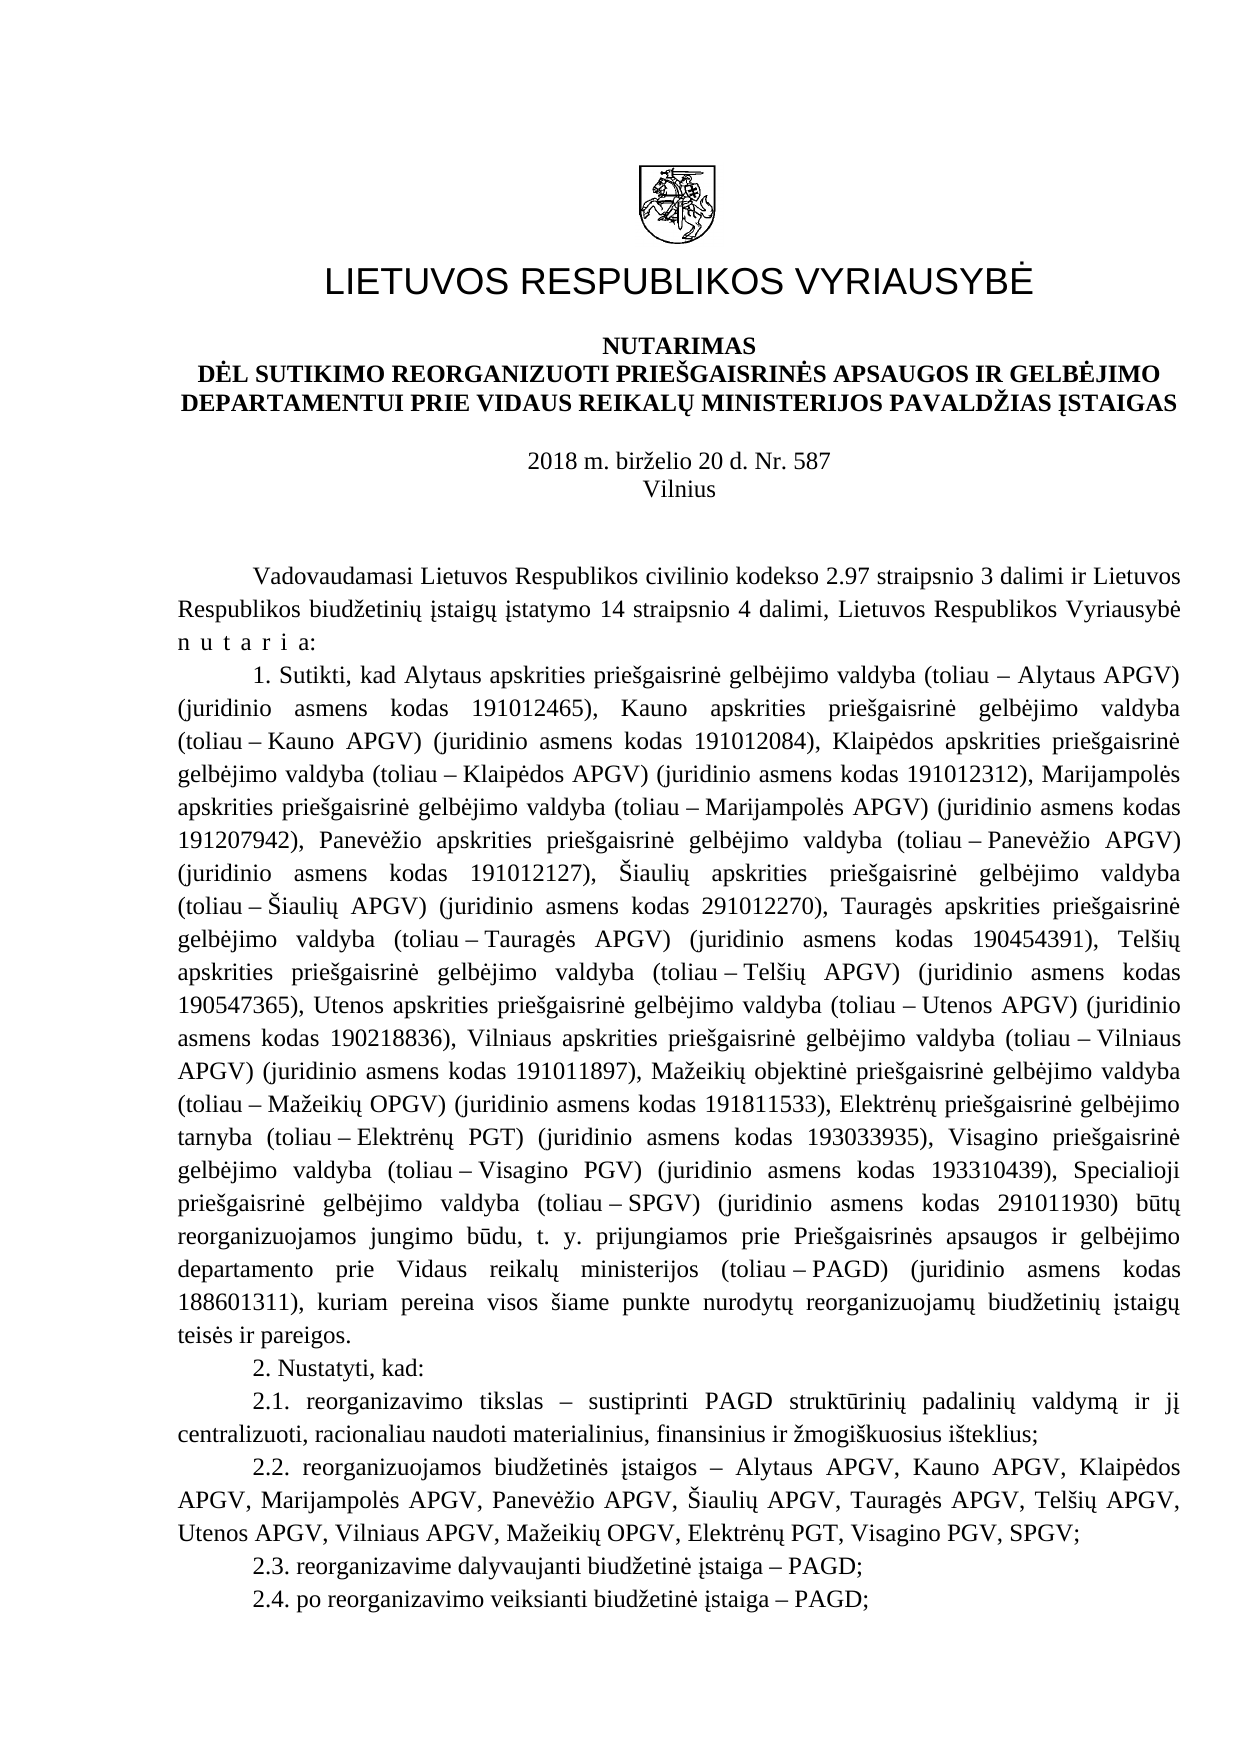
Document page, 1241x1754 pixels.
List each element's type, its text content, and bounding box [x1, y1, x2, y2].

text 2.1. reorganizavimo tikslas – sustiprinti PAGD struktūrinių padalinių valdymą ir jį centralizuoti, racionaliau naudoti materialinius, finansinius ir žmogiškuosius išteklius; [177, 1386, 1181, 1448]
text 2.3. reorganizavime dalyvaujanti biudžetinė įstaiga – PAGD; [177, 1551, 1181, 1580]
text DĖL SUTIKIMO REORGANIZUOTI PRIEŠGAISRINĖS APSAUGOS IR GELBĖJIMO DEPARTAMENTUI PRIE VIDAUS REIKALŲ MINISTERIJOS PAVALDŽIAS ĮSTAIGAS [177, 359, 1181, 417]
text 2.4. po reorganizavimo veiksianti biudžetinė įstaiga – PAGD; [177, 1584, 1181, 1613]
text 2018 m. birželio 20 d. Nr. 587 [177, 446, 1181, 474]
text 1. Sutikti, kad Alytaus apskrities priešgaisrinė gelbėjimo valdyba (toliau – Alytaus APGV) (juridinio asmens kodas 191012465), Kauno apskrities priešgaisrinė gelbėjimo valdyba (toliau – Kauno APGV) (juridinio asmens kodas 191012084), Klaipėdos apskrities priešgaisrinė gelbėjimo valdyba (toliau – Klaipėdos APGV) (juridinio asmens kodas 191012312), Marijampolės apskrities priešgaisrinė gelbėjimo valdyba (toliau – Marijampolės APGV) (juridinio asmens kodas 191207942), Panevėžio apskrities priešgaisrinė gelbėjimo valdyba (toliau – Panevėžio APGV) (juridinio asmens kodas 191012127), Šiaulių apskrities priešgaisrinė gelbėjimo valdyba (toliau – Šiaulių APGV) (juridinio asmens kodas 291012270), Tauragės apskrities priešgaisrinė gelbėjimo valdyba (toliau – Tauragės APGV) (juridinio asmens kodas 190454391), Telšių apskrities priešgaisrinė gelbėjimo valdyba (toliau – Telšių APGV) (juridinio asmens kodas 190547365), Utenos apskrities priešgaisrinė gelbėjimo valdyba (toliau – Utenos APGV) (juridinio asmens kodas 190218836), Vilniaus apskrities priešgaisrinė gelbėjimo valdyba (toliau – Vilniaus APGV) (juridinio asmens kodas 191011897), Mažeikių objektinė priešgaisrinė gelbėjimo valdyba (toliau – Mažeikių OPGV) (juridinio asmens kodas 191811533), Elektrėnų priešgaisrinė gelbėjimo tarnyba (toliau – Elektrėnų PGT) (juridinio asmens kodas 193033935), Visagino priešgaisrinė gelbėjimo valdyba (toliau – Visagino PGV) (juridinio asmens kodas 193310439), Specialioji priešgaisrinė gelbėjimo valdyba (toliau – SPGV) (juridinio asmens kodas 291011930) būtų reorganizuojamos jungimo būdu, t. y. prijungiamos prie Priešgaisrinės apsaugos ir gelbėjimo departamento prie Vidaus reikalų ministerijos (toliau – PAGD) (juridinio asmens kodas 188601311), kuriam pereina visos šiame punkte nurodytų reorganizuojamų biudžetinių įstaigų teisės ir pareigos. [177, 660, 1181, 1349]
text nutarimas [177, 331, 1181, 359]
text Vilnius [177, 474, 1181, 503]
text Vadovaudamasi Lietuvos Respublikos civilinio kodekso 2.97 straipsnio 3 dalimi ir Lietuvos Respublikos biudžetinių įstaigų įstatymo 14 straipsnio 4 dalimi, Lietuvos Respublikos Vyriausybė nutaria: [177, 561, 1181, 656]
text 2. Nustatyti, kad: [177, 1353, 1181, 1382]
text Lietuvos Respublikos Vyriausybė [177, 259, 1181, 302]
text 2.2. reorganizuojamos biudžetinės įstaigos – Alytaus APGV, Kauno APGV, Klaipėdos APGV, Marijampolės APGV, Panevėžio APGV, Šiaulių APGV, Tauragės APGV, Telšių APGV, Utenos APGV, Vilniaus APGV, Mažeikių OPGV, Elektrėnų PGT, Visagino PGV, SPGV; [177, 1452, 1181, 1547]
